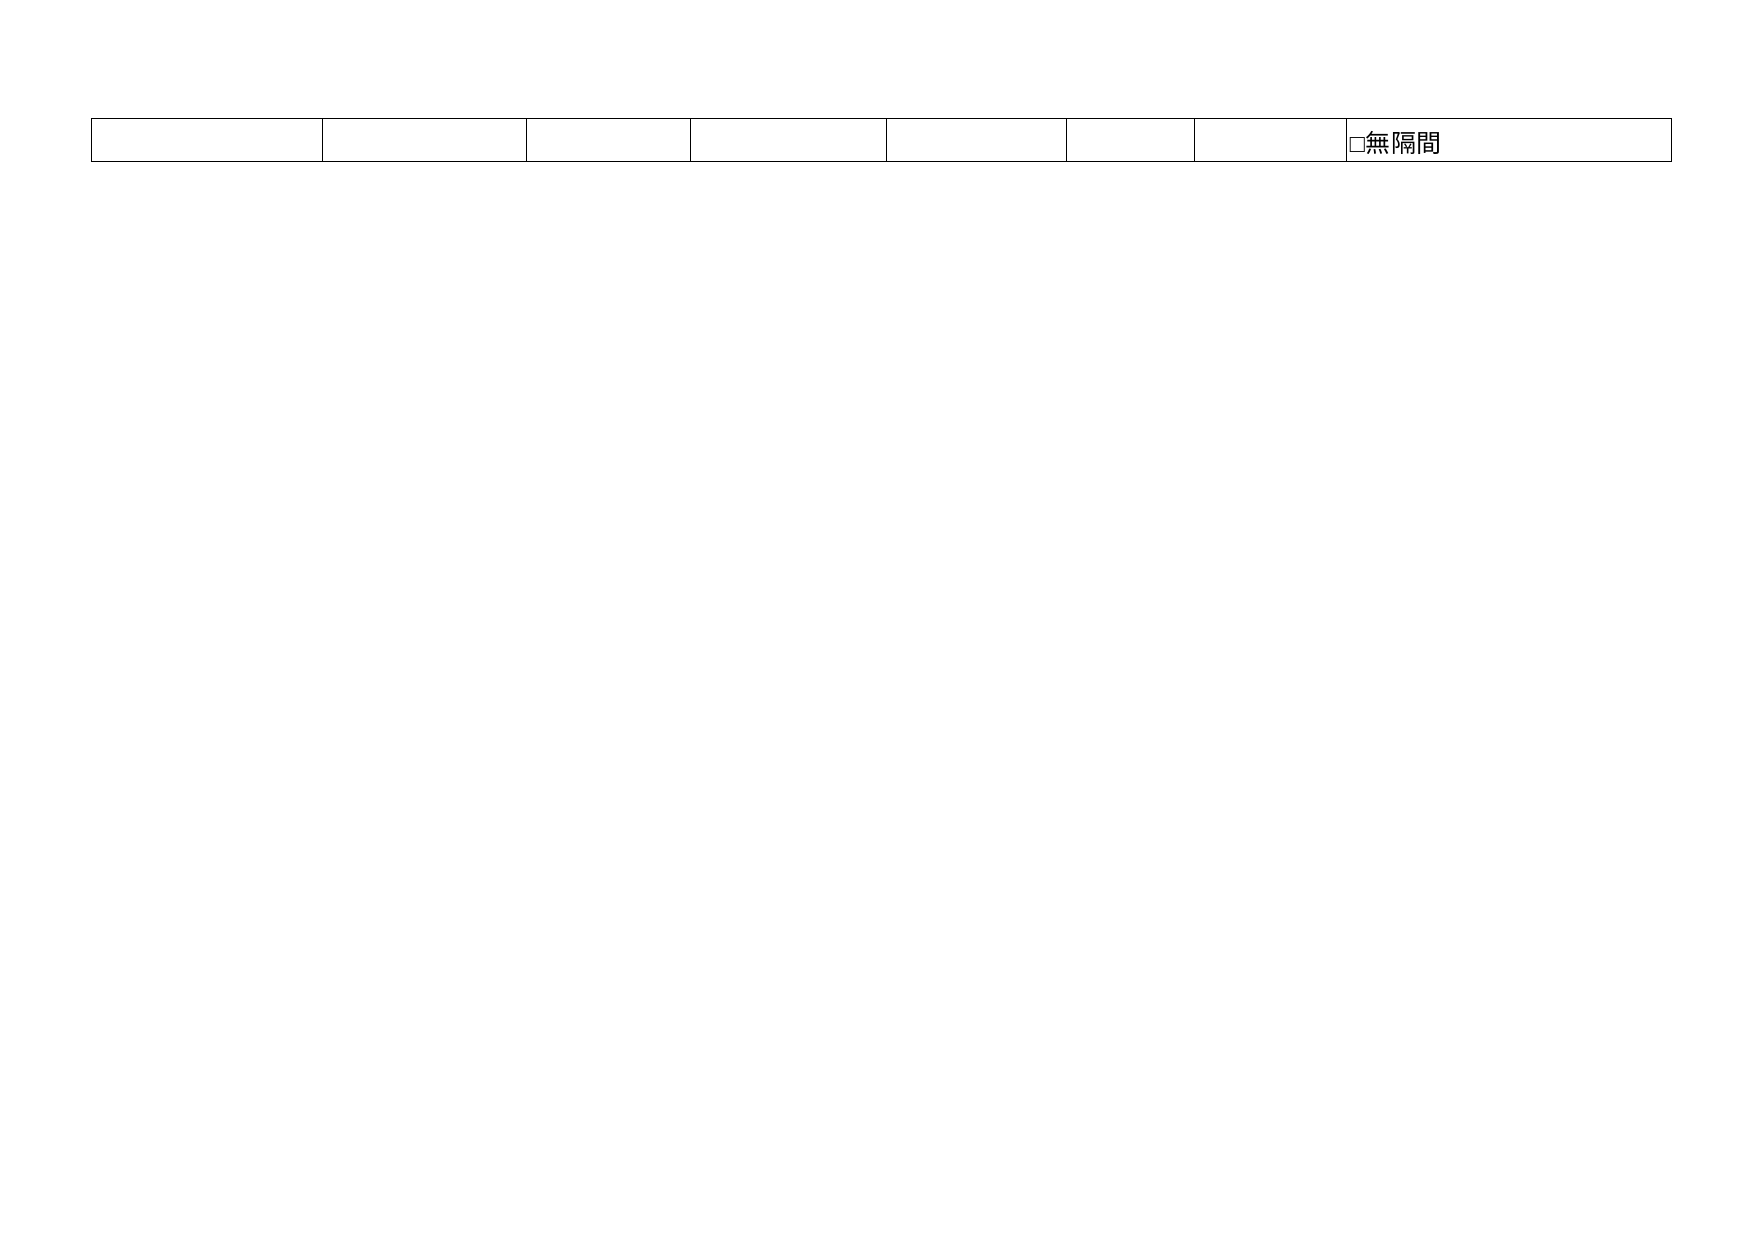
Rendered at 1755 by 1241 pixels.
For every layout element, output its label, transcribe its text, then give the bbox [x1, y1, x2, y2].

table_cell [92, 119, 322, 161]
table_cell □無隔間 [1347, 119, 1671, 161]
table_cell [527, 119, 690, 161]
table_cell [1672, 118, 1754, 161]
table_cell [1195, 119, 1346, 161]
table_cell [887, 119, 1066, 161]
table_cell [1067, 119, 1194, 161]
table_cell [323, 119, 526, 161]
table_cell [691, 119, 886, 161]
